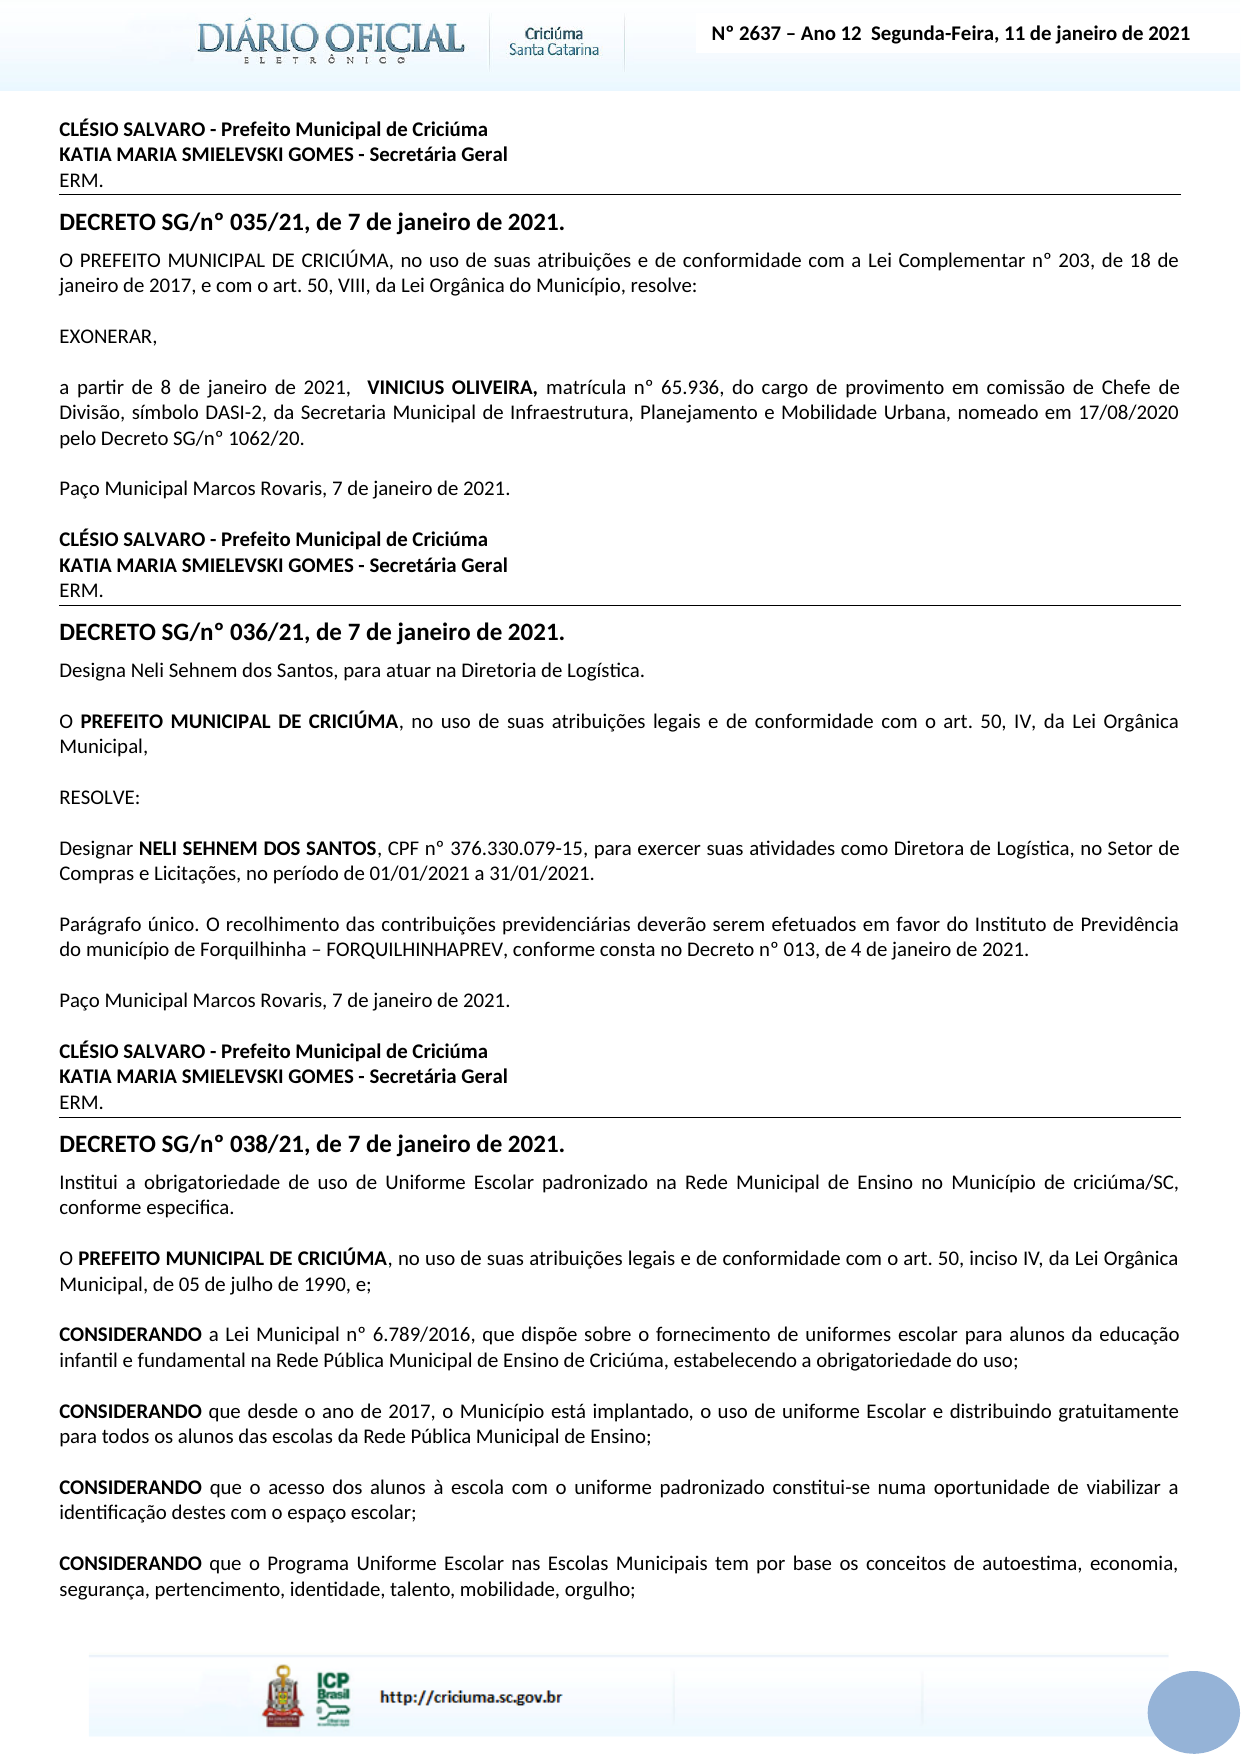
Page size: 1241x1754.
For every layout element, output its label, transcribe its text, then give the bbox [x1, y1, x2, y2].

text O PREFEITO MUNICIPAL DE CRICIÚMA, no uso de suas atribuições e de conformidade com a Lei Complementar nº 203, de 18 de janeiro de 2017, e com o art. 50, VIII, da Lei Orgânica do Município, resolve: [59, 247, 1181, 298]
text Designar NELI SEHNEM DOS SANTOS, CPF nº 376.330.079-15, para exercer suas atividades como Diretora de Logística, no Setor de Compras e Licitações, no período de 01/01/2021 a 31/01/2021. [59, 835, 1181, 886]
text EXONERAR, [59, 323, 1181, 348]
text CLÉSIO SALVARO - Prefeito Municipal de Criciúma [59, 526, 1181, 552]
text Parágrafo único. O recolhimento das contribuições previdenciárias deverão serem efetuados em favor do Instituto de Previdência do município de Forquilhinha – FORQUILHINHAPREV, conforme consta no Decreto nº 013, de 4 de janeiro de 2021. [59, 911, 1181, 962]
text KATIA MARIA SMIELEVSKI GOMES - Secretária Geral [59, 141, 1181, 167]
text CONSIDERANDO que o acesso dos alunos à escola com o uniforme padronizado constitui-se numa oportunidade de viabilizar a identificação destes com o espaço escolar; [59, 1474, 1181, 1525]
text Paço Municipal Marcos Rovaris, 7 de janeiro de 2021. [59, 476, 1181, 501]
text DECRETO SG/nº 036/21, de 7 de janeiro de 2021. [59, 616, 1181, 647]
text CONSIDERANDO a Lei Municipal nº 6.789/2016, que dispõe sobre o fornecimento de uniformes escolar para alunos da educação infantil e fundamental na Rede Pública Municipal de Ensino de Criciúma, estabelecendo a obrigatoriedade do uso; [59, 1322, 1181, 1372]
text DECRETO SG/nº 038/21, de 7 de janeiro de 2021. [59, 1128, 1181, 1159]
text RESOLVE: [59, 784, 1181, 809]
text O PREFEITO MUNICIPAL DE CRICIÚMA, no uso de suas atribuições legais e de conformidade com o art. 50, IV, da Lei Orgânica Municipal, [59, 708, 1181, 759]
text KATIA MARIA SMIELEVSKI GOMES - Secretária Geral [59, 552, 1181, 577]
text CONSIDERANDO que o Programa Uniforme Escolar nas Escolas Municipais tem por base os conceitos de autoestima, economia, segurança, pertencimento, identidade, talento, mobilidade, orgulho; [59, 1550, 1181, 1601]
text Paço Municipal Marcos Rovaris, 7 de janeiro de 2021. [59, 987, 1181, 1013]
text ERM. [59, 1089, 1181, 1117]
text CONSIDERANDO que desde o ano de 2017, o Município está implantado, o uso de uniforme Escolar e distribuindo gratuitamente para todos os alunos das escolas da Rede Pública Municipal de Ensino; [59, 1398, 1181, 1449]
text ERM. [59, 167, 1181, 194]
text a partir de 8 de janeiro de 2021, VINICIUS OLIVEIRA, matrícula nº 65.936, do cargo de provimento em comissão de Chefe de Divisão, símbolo DASI-2, da Secretaria Municipal de Infraestrutura, Planejamento e Mobilidade Urbana, nomeado em 17/08/2020 pelo Decreto SG/nº 1062/20. [59, 374, 1181, 450]
text O PREFEITO MUNICIPAL DE CRICIÚMA, no uso de suas atribuições legais e de conformidade com o art. 50, inciso IV, da Lei Orgânica Municipal, de 05 de julho de 1990, e; [59, 1245, 1181, 1296]
text ERM. [59, 577, 1181, 605]
text Designa Neli Sehnem dos Santos, para atuar na Diretoria de Logística. [59, 657, 1181, 682]
text DECRETO SG/nº 035/21, de 7 de janeiro de 2021. [59, 206, 1181, 236]
text CLÉSIO SALVARO - Prefeito Municipal de Criciúma [59, 1038, 1181, 1064]
text KATIA MARIA SMIELEVSKI GOMES - Secretária Geral [59, 1064, 1181, 1089]
text Institui a obrigatoriedade de uso de Uniforme Escolar padronizado na Rede Municipal de Ensino no Município de criciúma/SC, conforme especifica. [59, 1169, 1181, 1220]
text CLÉSIO SALVARO - Prefeito Municipal de Criciúma [59, 116, 1181, 141]
